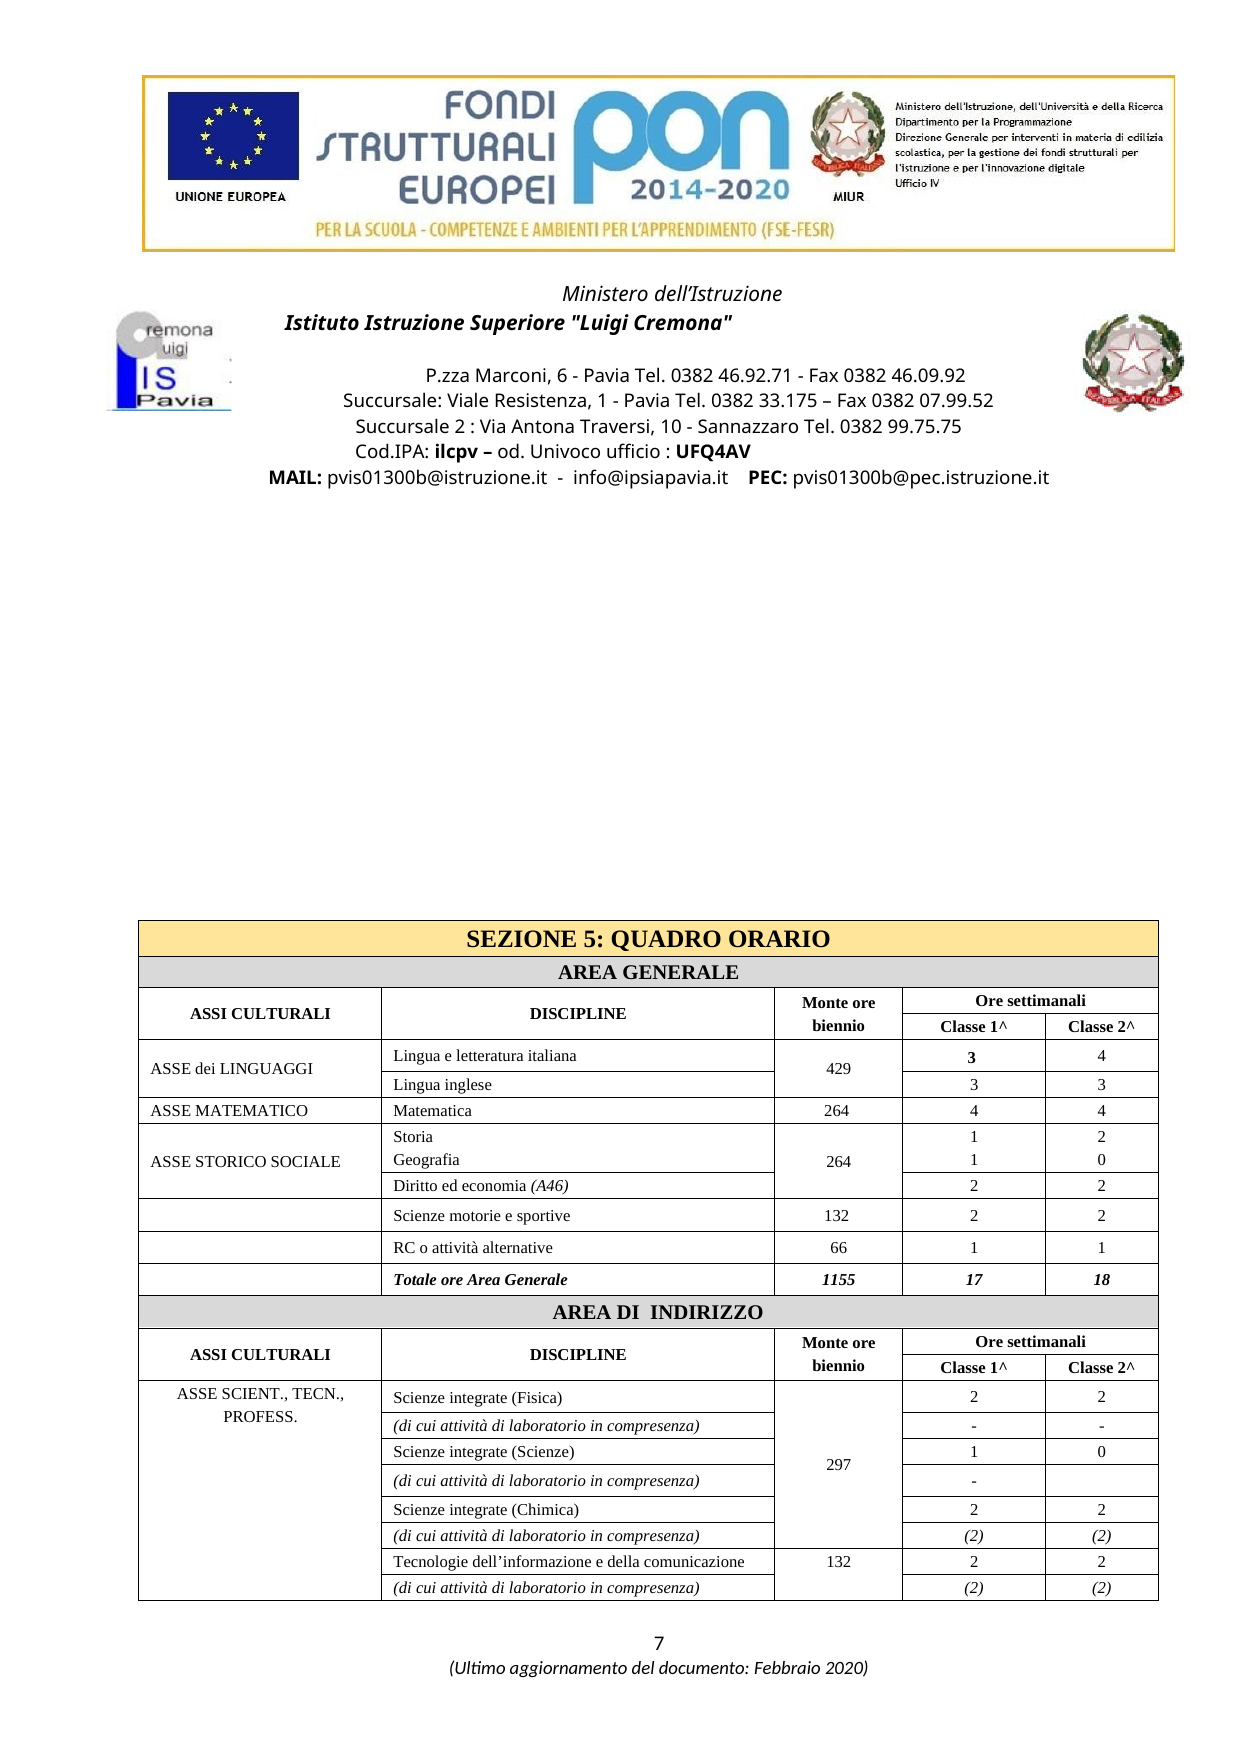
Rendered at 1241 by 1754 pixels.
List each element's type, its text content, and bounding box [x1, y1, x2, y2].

table_cell (2) [1046, 1575, 1158, 1600]
table_cell DISCIPLINE [382, 988, 774, 1039]
table_cell 2 [1046, 1199, 1158, 1231]
table_cell 2 [903, 1549, 1045, 1574]
table_cell ASSI CULTURALI [139, 1329, 381, 1379]
table_cell 1 [903, 1232, 1045, 1263]
table_cell Scienze motorie e sportive [382, 1199, 774, 1231]
table_cell 4 [1046, 1098, 1158, 1123]
table_cell RC o attività alternative [382, 1232, 774, 1263]
table_cell Lingua inglese [382, 1072, 774, 1097]
table_cell (di cui attività di laboratorio in compresenza) [382, 1413, 774, 1438]
table_cell 429 [775, 1040, 902, 1097]
table_cell - [903, 1465, 1045, 1496]
table_cell AREA DI INDIRIZZO [139, 1296, 1158, 1327]
table_cell 2 [1046, 1549, 1158, 1574]
table_cell 66 [775, 1232, 902, 1263]
table_cell Tecnologie dell’informazione e della comunicazione [382, 1549, 774, 1574]
table_cell 2 [903, 1381, 1045, 1412]
table_cell (di cui attività di laboratorio in compresenza) [382, 1465, 774, 1496]
table_cell 1 1 [903, 1124, 1045, 1172]
table_cell [139, 1232, 381, 1263]
table_cell (2) [903, 1575, 1045, 1600]
table_cell 4 [1046, 1040, 1158, 1071]
table_cell ASSE dei LINGUAGGI [139, 1040, 381, 1097]
table_cell 132 [775, 1549, 902, 1600]
table_cell Classe 2^ [1046, 1014, 1158, 1039]
table_cell 2 [903, 1497, 1045, 1522]
table_cell Totale ore Area Generale [382, 1264, 774, 1295]
table_cell (di cui attività di laboratorio in compresenza) [382, 1523, 774, 1548]
table_cell Matematica [382, 1098, 774, 1123]
table_cell Classe 1^ [903, 1014, 1045, 1039]
table_cell Classe 2^ [1046, 1355, 1158, 1379]
table_cell Scienze integrate (Fisica) [382, 1381, 774, 1412]
table_cell DISCIPLINE [382, 1329, 774, 1379]
picture [1081, 309, 1191, 419]
table_cell (2) [903, 1523, 1045, 1548]
picture [106, 309, 232, 411]
table_cell 18 [1046, 1264, 1158, 1295]
table_cell - [903, 1413, 1045, 1438]
table_cell 264 [775, 1098, 902, 1123]
table_cell Ore settimanali [903, 988, 1158, 1013]
table_cell 4 [903, 1098, 1045, 1123]
table_cell ASSE SCIENT., TECN., PROFESS. [139, 1381, 381, 1600]
table_cell 2 0 [1046, 1124, 1158, 1172]
table_cell Storia Geografia [382, 1124, 774, 1172]
table_cell 297 [775, 1381, 902, 1548]
table_cell [1046, 1465, 1158, 1496]
table_cell Monte ore biennio [775, 1329, 902, 1379]
table_cell 3 [903, 1040, 1045, 1071]
table_cell AREA GENERALE [139, 957, 1158, 987]
table_cell 1 [1046, 1232, 1158, 1263]
table_cell ASSE STORICO SOCIALE [139, 1124, 381, 1198]
table_cell [139, 1199, 381, 1231]
picture [142, 75, 1176, 252]
table_cell Lingua e letteratura italiana [382, 1040, 774, 1071]
table_cell ASSE MATEMATICO [139, 1098, 381, 1123]
table_cell Classe 1^ [903, 1355, 1045, 1379]
table_cell (2) [1046, 1523, 1158, 1548]
table_cell Ore settimanali [903, 1329, 1158, 1353]
table_cell Scienze integrate (Chimica) [382, 1497, 774, 1522]
table_cell ASSI CULTURALI [139, 988, 381, 1039]
table_cell Scienze integrate (Scienze) [382, 1439, 774, 1464]
table_cell 3 [1046, 1072, 1158, 1097]
table_cell 2 [903, 1173, 1045, 1198]
table_cell Monte ore biennio [775, 988, 902, 1039]
table_cell 2 [1046, 1497, 1158, 1522]
table_cell 2 [903, 1199, 1045, 1231]
table_cell 0 [1046, 1439, 1158, 1464]
table_cell (di cui attività di laboratorio in compresenza) [382, 1575, 774, 1600]
table_cell 1 [903, 1439, 1045, 1464]
table_cell [139, 1264, 381, 1295]
table_header SEZIONE 5: QUADRO ORARIO [139, 921, 1158, 956]
table_cell 264 [775, 1124, 902, 1198]
table_cell Diritto ed economia (A46) [382, 1173, 774, 1198]
table_cell 1155 [775, 1264, 902, 1295]
table_cell 17 [903, 1264, 1045, 1295]
table_cell 132 [775, 1199, 902, 1231]
table_cell 3 [903, 1072, 1045, 1097]
table_cell - [1046, 1413, 1158, 1438]
table_cell 2 [1046, 1381, 1158, 1412]
table_cell 2 [1046, 1173, 1158, 1198]
